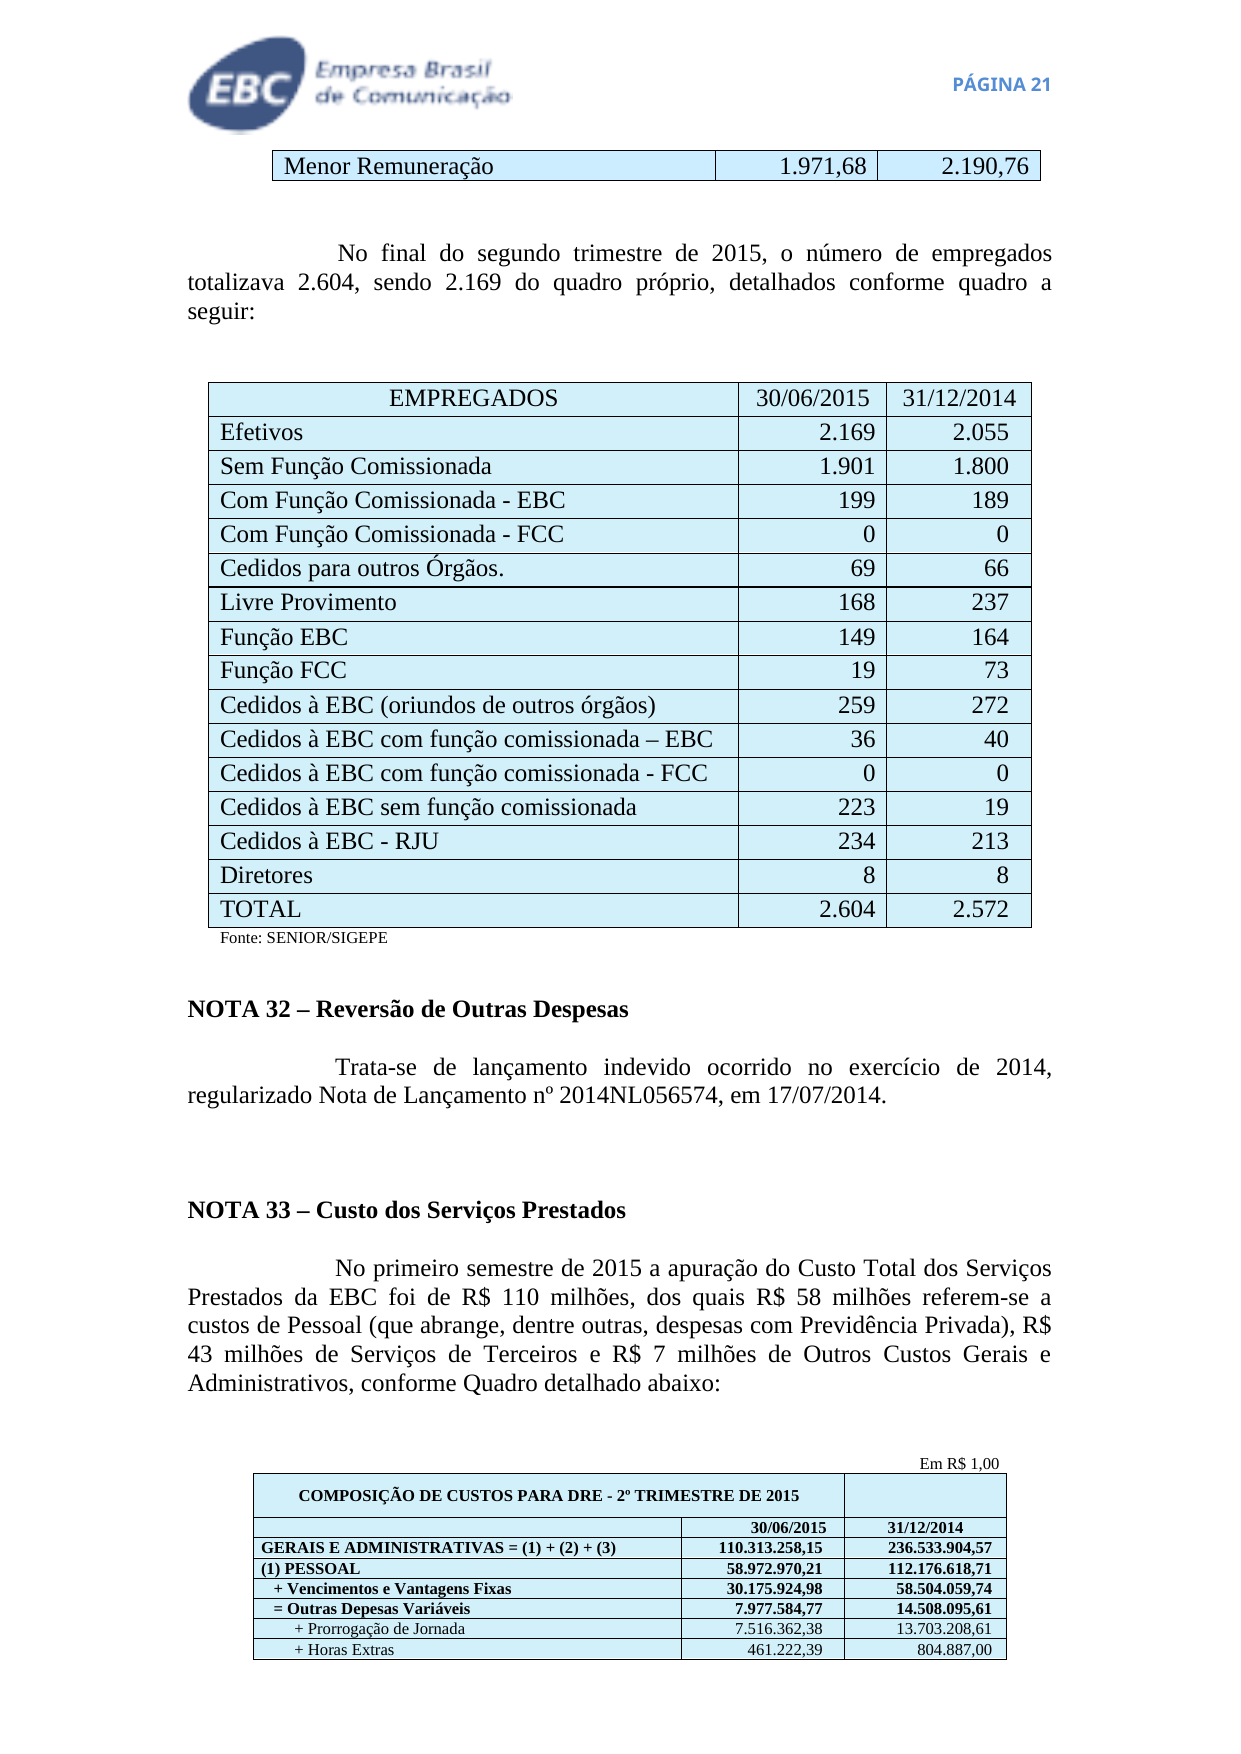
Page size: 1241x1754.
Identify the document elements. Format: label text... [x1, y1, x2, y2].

table_cell 1.800 [887, 451, 1031, 484]
table_cell + Vencimentos e Vantagens Fixas [254, 1579, 681, 1598]
table_cell GERAIS E ADMINISTRATIVAS = (1) + (2) + (3) [254, 1538, 681, 1557]
table_cell 1.901 [739, 451, 886, 484]
table_cell Cedidos à EBC com função comissionada - FCC [209, 758, 738, 791]
table_cell 40 [887, 724, 1031, 757]
table_cell 58.504.059,74 [845, 1579, 1006, 1598]
table_cell Cedidos à EBC com função comissionada – EBC [209, 724, 738, 757]
text Em R$ 1,00 [187, 1454, 999, 1473]
table_cell 461.222,39 [682, 1639, 844, 1658]
table_cell [195, 1517, 253, 1537]
table_cell 13.703.208,61 [845, 1619, 1006, 1638]
table_cell [195, 1578, 253, 1598]
table_header EMPREGADOS [209, 383, 738, 416]
table_cell 804.887,00 [845, 1639, 1006, 1658]
table_cell 2.169 [739, 417, 886, 450]
text No final do segundo trimestre de 2015, o número de empregados totalizava 2.604, sendo 2.169 do quadro próprio, detalhados conforme quadro a seguir: [187, 238, 1053, 324]
table_cell 2.572 [887, 894, 1031, 927]
table_cell 0 [887, 519, 1031, 552]
table_cell 110.313.258,15 [682, 1538, 844, 1557]
table_cell 237 [887, 588, 1031, 621]
table_cell 1.971,68 [716, 151, 877, 180]
table_cell + Horas Extras [254, 1639, 681, 1658]
table_cell 30.175.924,98 [682, 1579, 844, 1598]
table_cell 8 [887, 860, 1031, 893]
table_cell 36 [739, 724, 886, 757]
table_cell 19 [739, 656, 886, 689]
text NOTA 33 – Custo dos Serviços Prestados [187, 1195, 1053, 1224]
table_cell [195, 1638, 253, 1658]
table_cell Cedidos para outros Órgãos. [209, 554, 738, 586]
table_header [195, 1473, 253, 1517]
table_cell TOTAL [209, 894, 738, 927]
table_cell 234 [739, 826, 886, 859]
table_cell [195, 1537, 253, 1557]
table_cell Com Função Comissionada - FCC [209, 519, 738, 552]
table_cell 223 [739, 792, 886, 825]
table_cell 7.516.362,38 [682, 1619, 844, 1638]
table_cell + Prorrogação de Jornada [254, 1619, 681, 1638]
text No primeiro semestre de 2015 a apuração do Custo Total dos Serviços Prestados da EBC foi de R$ 110 milhões, dos quais R$ 58 milhões referem-se a custos de Pessoal (que abrange, dentre outras, despesas com Previdência Privada), R$ 43 milhões de Serviços de Terceiros e R$ 7 milhões de Outros Custos Gerais e Administrativos, conforme Quadro detalhado abaixo: [187, 1253, 1053, 1397]
table_cell 7.977.584,77 [682, 1599, 844, 1618]
table_cell 2.604 [739, 894, 886, 927]
table_header 30/06/2015 [739, 383, 886, 416]
table_cell 2.190,76 [878, 151, 1040, 180]
table_cell 14.508.095,61 [845, 1599, 1006, 1618]
table_cell Cedidos à EBC sem função comissionada [209, 792, 738, 825]
table_cell Função EBC [209, 622, 738, 654]
table_cell 0 [887, 758, 1031, 791]
table_cell Sem Função Comissionada [209, 451, 738, 484]
table_cell 259 [739, 690, 886, 723]
table_cell 149 [739, 622, 886, 654]
table_cell 0 [739, 758, 886, 791]
table_cell 112.176.618,71 [845, 1559, 1006, 1578]
table_cell [195, 1618, 253, 1638]
table_cell [886, 928, 1032, 994]
table_cell 31/12/2014 [845, 1518, 1006, 1537]
table_cell [254, 1518, 681, 1537]
table_cell 66 [887, 554, 1031, 586]
table_cell 30/06/2015 [682, 1518, 844, 1537]
table_cell 69 [739, 554, 886, 586]
table_cell Cedidos à EBC (oriundos de outros órgãos) [209, 690, 738, 723]
table_cell 58.972.970,21 [682, 1559, 844, 1578]
table_header [845, 1474, 1006, 1517]
table_cell 19 [887, 792, 1031, 825]
table_cell Cedidos à EBC - RJU [209, 826, 738, 859]
table_cell Livre Provimento [209, 588, 738, 621]
table_cell (1) PESSOAL [254, 1559, 681, 1578]
table_cell 213 [887, 826, 1031, 859]
table_cell 73 [887, 656, 1031, 689]
table_cell 168 [739, 588, 886, 621]
table_cell [195, 1598, 253, 1618]
table_cell Diretores [209, 860, 738, 893]
text Trata-se de lançamento indevido ocorrido no exercício de 2014, regularizado Nota de Lançamento nº 2014NL056574, em 17/07/2014. [187, 1052, 1053, 1109]
text NOTA 32 – Reversão de Outras Despesas [187, 994, 1053, 1023]
table_cell Efetivos [209, 417, 738, 450]
table_cell Função FCC [209, 656, 738, 689]
table_cell 8 [739, 860, 886, 893]
table_cell 164 [887, 622, 1031, 654]
table_cell 199 [739, 485, 886, 518]
table_cell = Outras Depesas Variáveis [254, 1599, 681, 1618]
table_header COMPOSIÇÃO DE CUSTOS PARA DRE - 2º TRIMESTRE DE 2015 [254, 1474, 844, 1517]
table_cell Menor Remuneração [273, 151, 715, 180]
table_cell 0 [739, 519, 886, 552]
table_cell Fonte: SENIOR/SIGEPE [209, 928, 886, 994]
table_cell 236.533.904,57 [845, 1538, 1006, 1557]
table_cell [195, 1558, 253, 1578]
table_cell 2.055 [887, 417, 1031, 450]
table_header 31/12/2014 [887, 383, 1031, 416]
table_cell 272 [887, 690, 1031, 723]
table_cell Com Função Comissionada - EBC [209, 485, 738, 518]
table_cell 189 [887, 485, 1031, 518]
